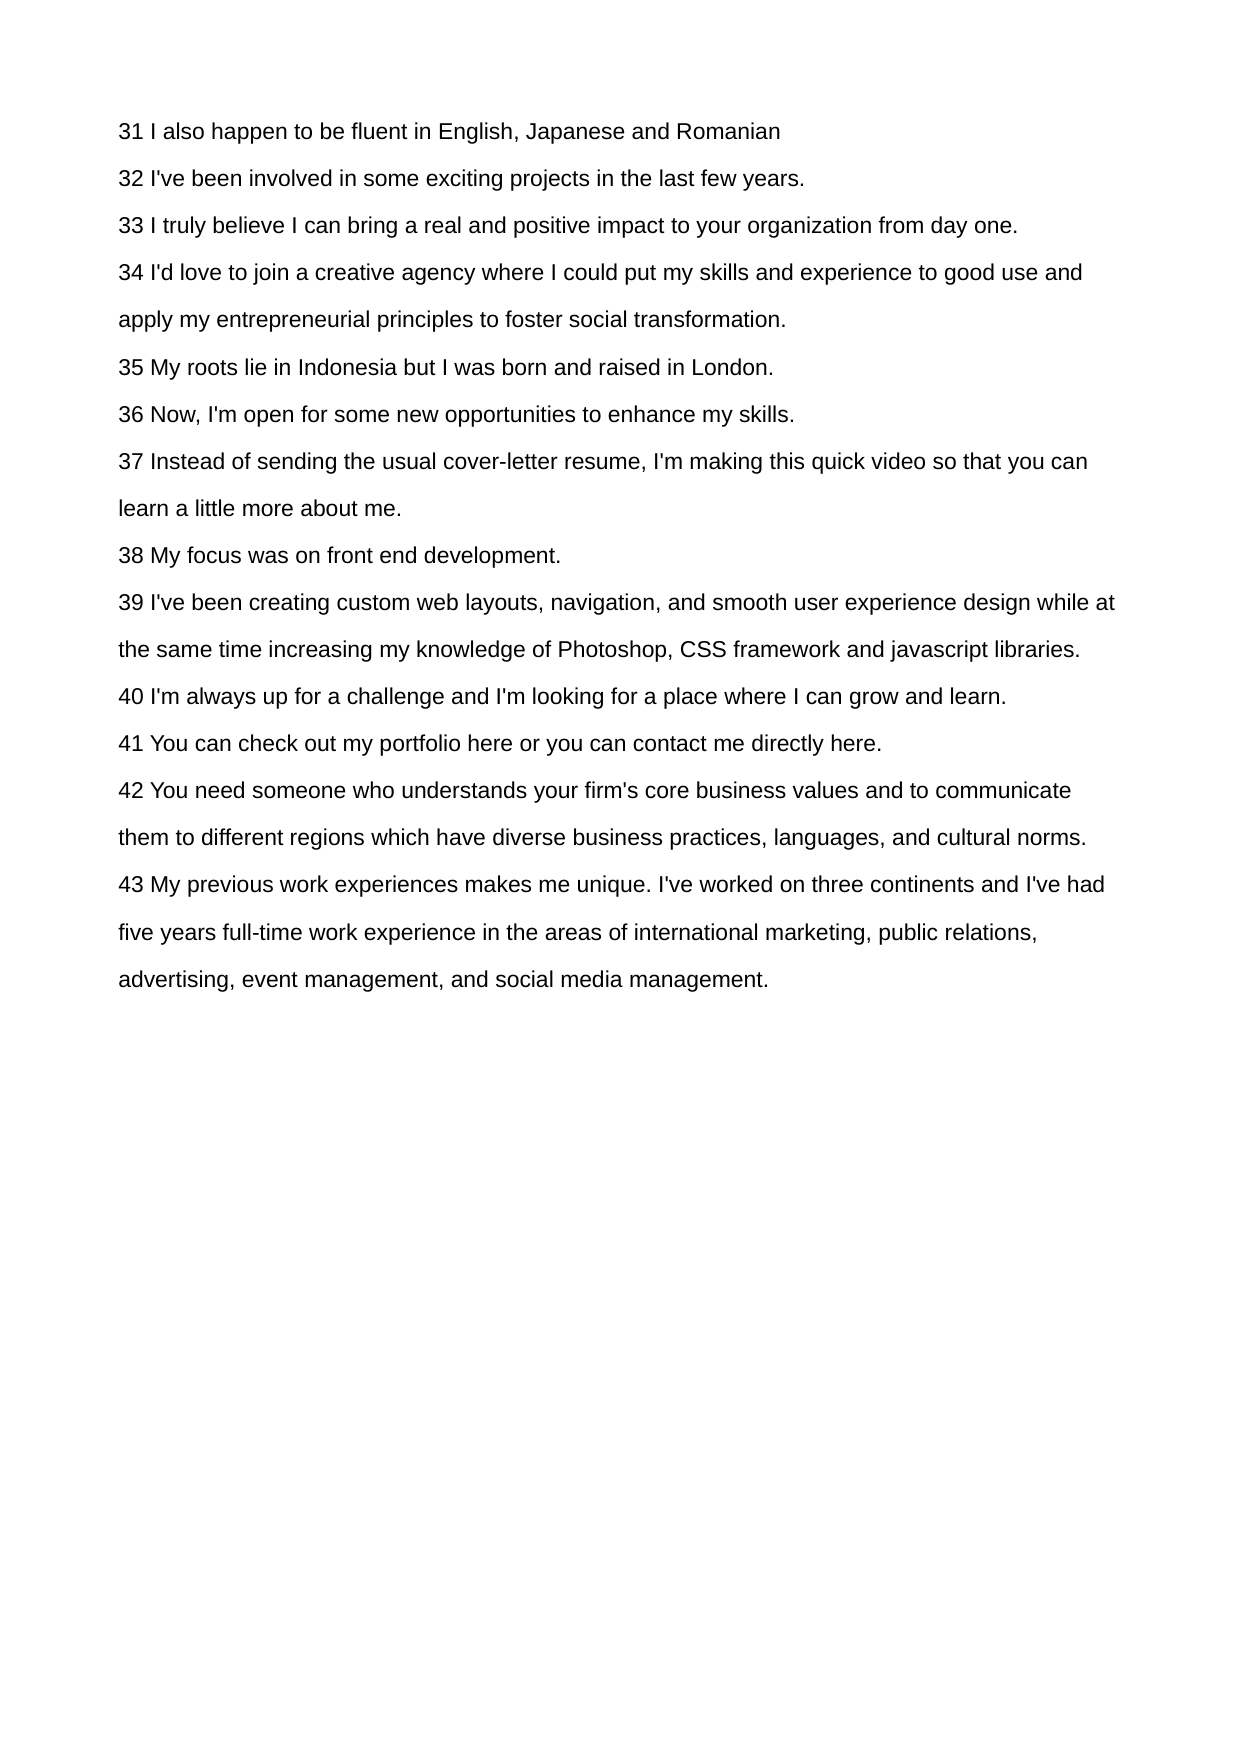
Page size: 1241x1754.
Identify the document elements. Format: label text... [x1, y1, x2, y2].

text 33 I truly believe I can bring a real and positive impact to your organization from day one. [118, 212, 1122, 239]
text 41 You can check out my portfolio here or you can contact me directly here. [118, 730, 1122, 757]
text 32 I've been involved in some exciting projects in the last few years. [118, 165, 1122, 192]
text 42 You need someone who understands your firm's core business values and to communicate them to different regions which have diverse business practices, languages, and cultural norms. [118, 777, 1122, 851]
text 34 I'd love to join a creative agency where I could put my skills and experience to good use and apply my entrepreneurial principles to foster social transformation. [118, 259, 1122, 333]
text 40 I'm always up for a challenge and I'm looking for a place where I can grow and learn. [118, 683, 1122, 709]
text 39 I've been creating custom web layouts, navigation, and smooth user experience design while at the same time increasing my knowledge of Photoshop, CSS framework and javascript libraries. [118, 589, 1122, 662]
text 36 Now, I'm open for some new opportunities to enhance my skills. [118, 401, 1122, 427]
text 43 My previous work experiences makes me unique. I've worked on three continents and I've had five years full-time work experience in the areas of international marketing, public relations, advertising, event management, and social media management. [118, 871, 1122, 992]
text 38 My focus was on front end development. [118, 542, 1122, 568]
text 35 My roots lie in Indonesia but I was born and raised in London. [118, 353, 1122, 380]
text 37 Instead of sending the usual cover-letter resume, I'm making this quick video so that you can learn a little more about me. [118, 448, 1122, 521]
text 31 I also happen to be fluent in English, Japanese and Romanian [118, 118, 1122, 144]
